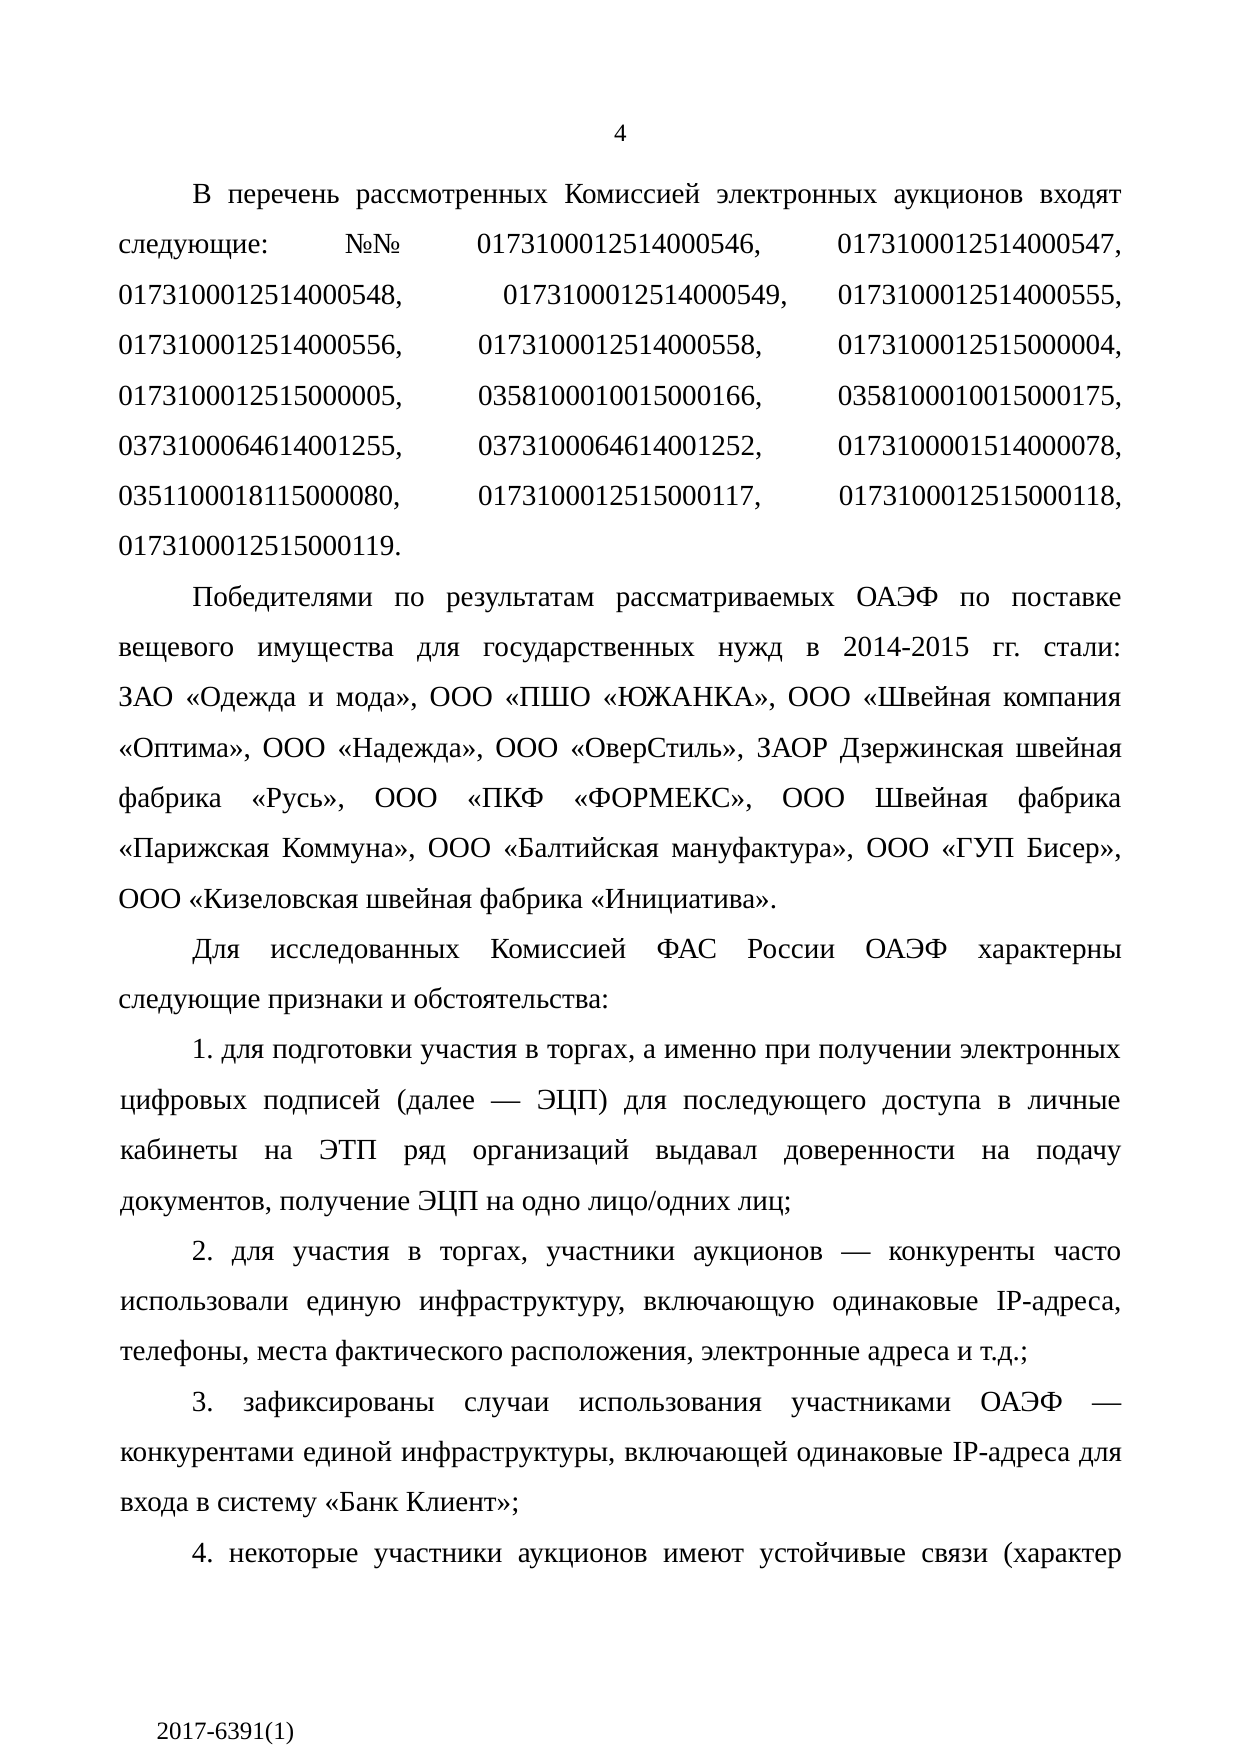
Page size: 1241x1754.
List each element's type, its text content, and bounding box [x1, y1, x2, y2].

text В перечень рассмотренных Комиссией электронных аукционов входят следующие: №№ 0173100012514000546, 0173100012514000547, 0173100012514000548, 0173100012514000549, 0173100012514000555, 0173100012514000556, 0173100012514000558, 0173100012515000004, 0173100012515000005, 0358100010015000166, 0358100010015000175, 0373100064614001255, 0373100064614001252, 0173100001514000078, 0351100018115000080, 0173100012515000117, 0173100012515000118, 0173100012515000119. [118, 176, 1122, 562]
list зафиксированы случаи использования участниками ОАЭФ — конкурентами единой инфраструктуры, включающей одинаковые IP-адреса для входа в систему «Банк Клиент»; [120, 1384, 1122, 1518]
text Победителями по результатам рассматриваемых ОАЭФ по поставке вещевого имущества для государственных нужд в 2014-2015 гг. стали: ЗАО «Одежда и мода», ООО «ПШО «ЮЖАНКА», ООО «Швейная компания «Оптима», ООО «Надежда», ООО «ОверСтиль», ЗАОР Дзержинская швейная фабрика «Русь», ООО «ПКФ «ФОРМЕКС», ООО Швейная фабрика «Парижская Коммуна», ООО «Балтийская мануфактура», ООО «ГУП Бисер», ООО «Кизеловская швейная фабрика «Инициатива». [118, 579, 1122, 914]
text Для исследованных Комиссией ФАС России ОАЭФ характерны следующие признаки и обстоятельства: [118, 931, 1122, 1015]
list некоторые участники аукционов имеют устойчивые связи (характер [120, 1535, 1122, 1568]
list для участия в торгах, участники аукционов — конкуренты часто использовали единую инфраструктуру, включающую одинаковые IP-адреса, телефоны, места фактического расположения, электронные адреса и т.д.; [120, 1233, 1122, 1367]
list для подготовки участия в торгах, а именно при получении электронных цифровых подписей (далее — ЭЦП) для последующего доступа в личные кабинеты на ЭТП ряд организаций выдавал доверенности на подачу документов, получение ЭЦП на одно лицо/одних лиц; [120, 1032, 1122, 1216]
